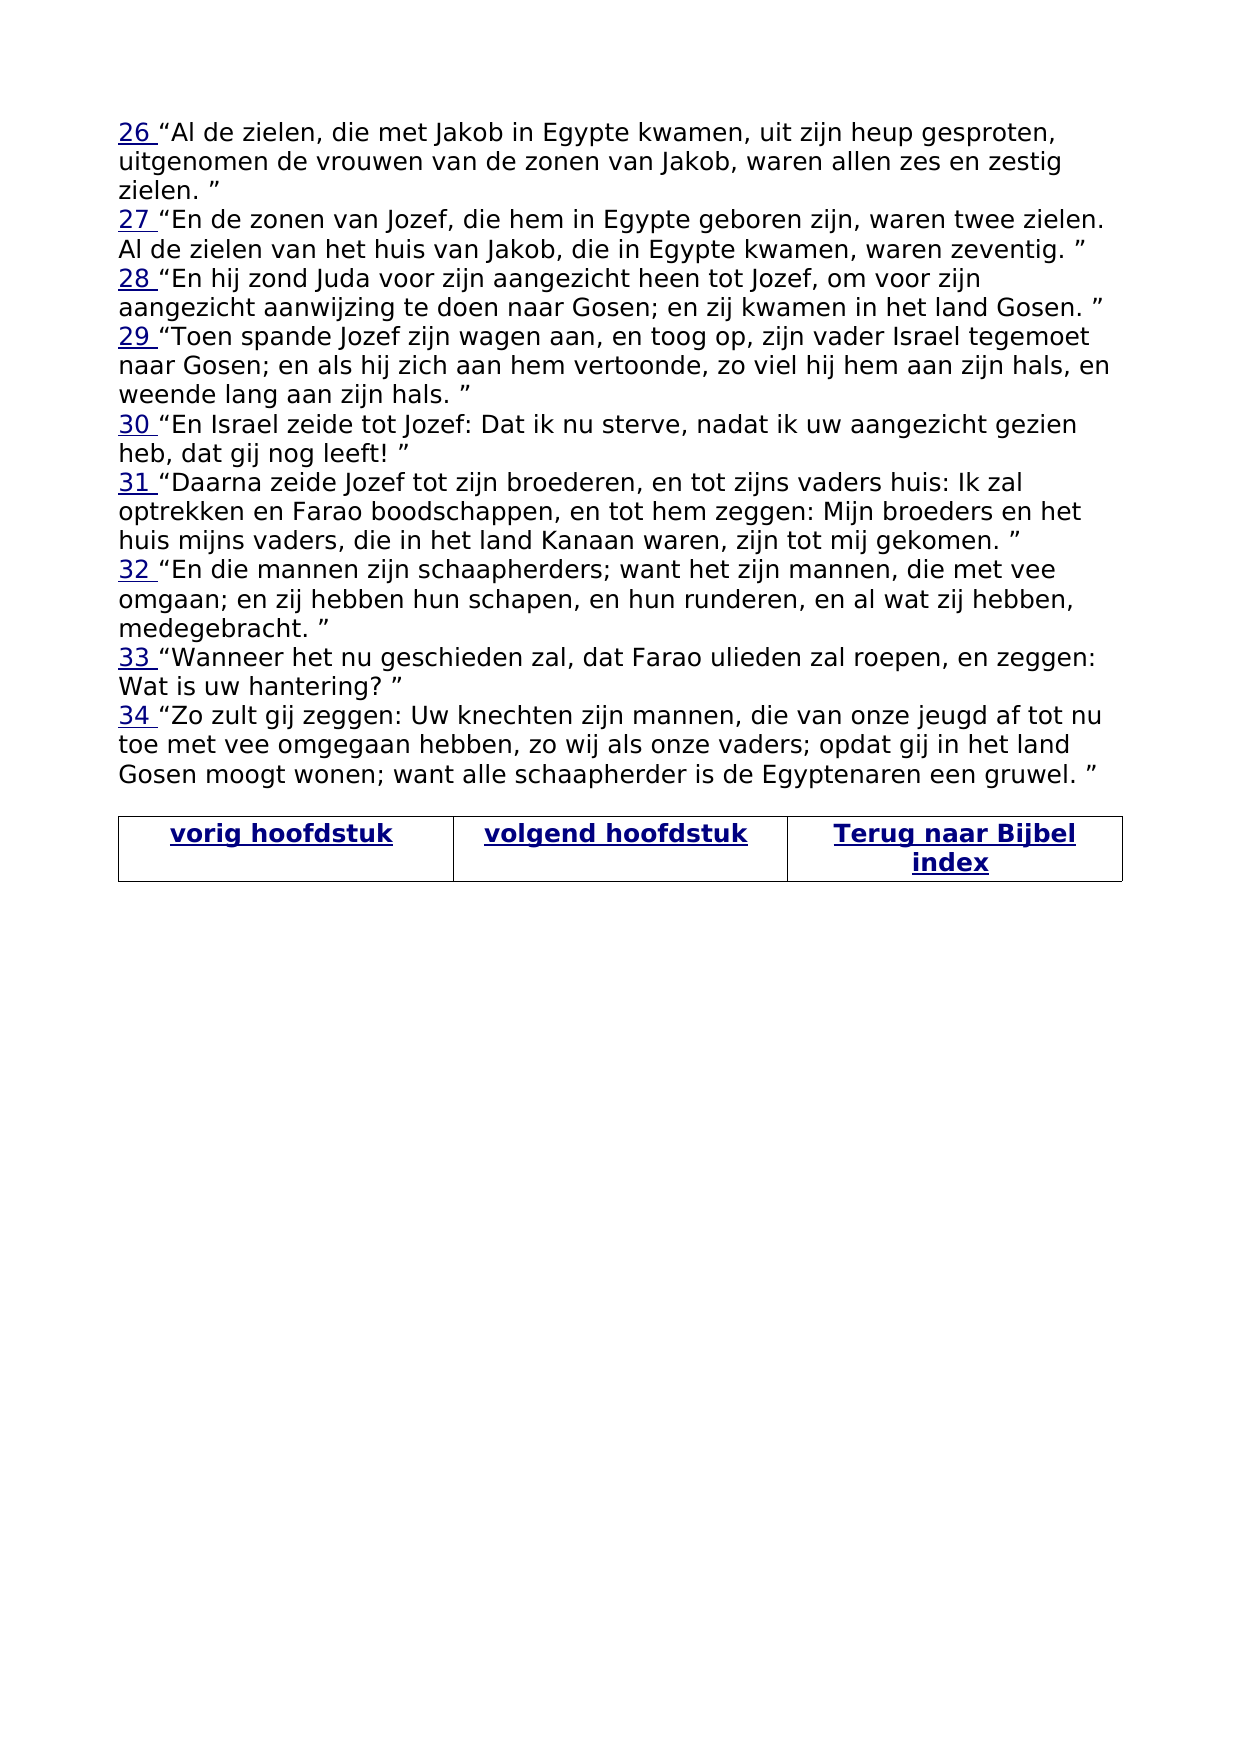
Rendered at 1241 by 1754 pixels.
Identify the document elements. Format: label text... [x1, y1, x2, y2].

table_header vorig hoofdstuk [119, 817, 453, 881]
text 26 “Al de zielen, die met Jakob in Egypte kwamen, uit zijn heup gesproten, uitgenomen de vrouwen van de zonen van Jakob, waren allen zes en zestig zielen. ” 27 “En de zonen van Jozef, die hem in Egypte geboren zijn, waren twee zielen. Al de zielen van het huis van Jakob, die in Egypte kwamen, waren zeventig. ” 28 “En hij zond Juda voor zijn aangezicht heen tot Jozef, om voor zijn aangezicht aanwijzing te doen naar Gosen; en zij kwamen in het land Gosen. ” 29 “Toen spande Jozef zijn wagen aan, en toog op, zijn vader Israel tegemoet naar Gosen; en als hij zich aan hem vertoonde, zo viel hij hem aan zijn hals, en weende lang aan zijn hals. ” 30 “En Israel zeide tot Jozef: Dat ik nu sterve, nadat ik uw aangezicht gezien heb, dat gij nog leeft! ” 31 “Daarna zeide Jozef tot zijn broederen, en tot zijns vaders huis: Ik zal optrekken en Farao boodschappen, en tot hem zeggen: Mijn broeders en het huis mijns vaders, die in het land Kanaan waren, zijn tot mij gekomen. ” 32 “En die mannen zijn schaapherders; want het zijn mannen, die met vee omgaan; en zij hebben hun schapen, en hun runderen, en al wat zij hebben, medegebracht. ” 33 “Wanneer het nu geschieden zal, dat Farao ulieden zal roepen, en zeggen: Wat is uw hantering? ” 34 “Zo zult gij zeggen: Uw knechten zijn mannen, die van onze jeugd af tot nu toe met vee omgegaan hebben, zo wij als onze vaders; opdat gij in het land Gosen moogt wonen; want alle schaapherder is de Egyptenaren een gruwel. ” [118, 118, 1122, 789]
table_header volgend hoofdstuk [454, 817, 787, 881]
table_header Terug naar Bijbel index [788, 817, 1122, 881]
